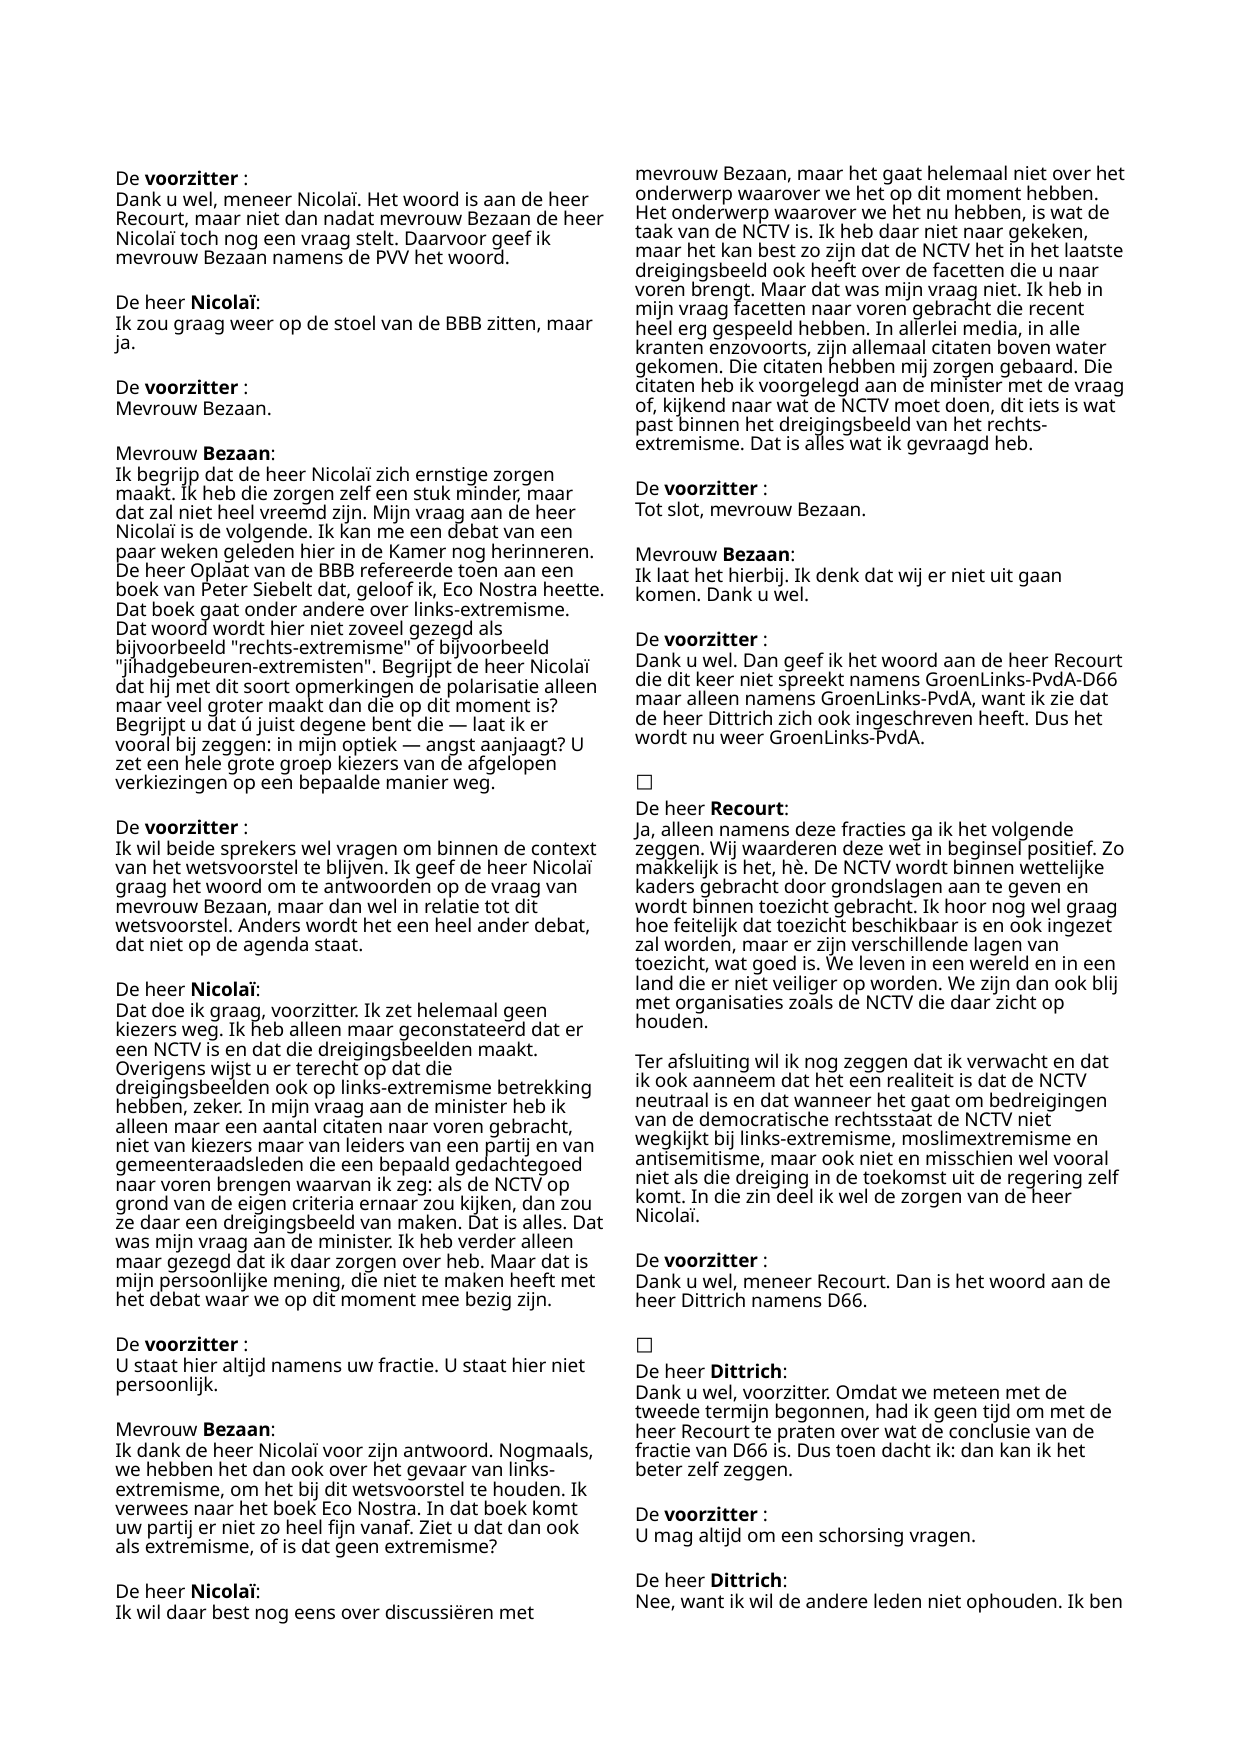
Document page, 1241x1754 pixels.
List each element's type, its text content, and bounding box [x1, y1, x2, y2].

text U mag altijd om een schorsing vragen. [635, 1527, 1125, 1546]
text Ik wil beide sprekers wel vragen om binnen de context van het wetsvoorstel te blijven. Ik geef de heer Nicolaï graag het woord om te antwoorden op de vraag van mevrouw Bezaan, maar dan wel in relatie tot dit wetsvoorstel. Anders wordt het een heel ander debat, dat niet op de agenda staat. [115, 840, 605, 956]
text De heer Dittrich: [635, 1358, 1125, 1384]
text Dat doe ik graag, voorzitter. Ik zet helemaal geen kiezers weg. Ik heb alleen maar geconstateerd dat er een NCTV is en dat die dreigingsbeelden maakt. Overigens wijst u er terecht op dat die dreigingsbeelden ook op links-extremisme betrekking hebben, zeker. In mijn vraag aan de minister heb ik alleen maar een aantal citaten naar voren gebracht, niet van kiezers maar van leiders van een partij en van gemeenteraadsleden die een bepaald gedachtegoed naar voren brengen waarvan ik zeg: als de NCTV op grond van de eigen criteria ernaar zou kijken, dan zou ze daar een dreigingsbeeld van maken. Dat is alles. Dat was mijn vraag aan de minister. Ik heb verder alleen maar gezegd dat ik daar zorgen over heb. Maar dat is mijn persoonlijke mening, die niet te maken heeft met het debat waar we op dit moment mee bezig zijn. [115, 1002, 605, 1310]
text mevrouw Bezaan, maar het gaat helemaal niet over het onderwerp waarover we het op dit moment hebben. Het onderwerp waarover we het nu hebben, is wat de taak van de NCTV is. Ik heb daar niet naar gekeken, maar het kan best zo zijn dat de NCTV het in het laatste dreigingsbeeld ook heeft over de facetten die u naar voren brengt. Maar dat was mijn vraag niet. Ik heb in mijn vraag facetten naar voren gebracht die recent heel erg gespeeld hebben. In allerlei media, in alle kranten enzovoorts, zijn allemaal citaten boven water gekomen. Die citaten hebben mij zorgen gebaard. Die citaten heb ik voorgelegd aan de minister met de vraag of, kijkend naar wat de NCTV moet doen, dit iets is wat past binnen het dreigingsbeeld van het rechts-extremisme. Dat is alles wat ik gevraagd heb. [635, 165, 1125, 454]
text De voorzitter : [635, 1247, 1125, 1273]
text Ja, alleen namens deze fracties ga ik het volgende zeggen. Wij waarderen deze wet in beginsel positief. Zo makkelijk is het, hè. De NCTV wordt binnen wettelijke kaders gebracht door grondslagen aan te geven en wordt binnen toezicht gebracht. Ik hoor nog wel graag hoe feitelijk dat toezicht beschikbaar is en ook ingezet zal worden, maar er zijn verschillende lagen van toezicht, wat goed is. We leven in een wereld en in een land die er niet veiliger op worden. We zijn dan ook blij met organisaties zoals de NCTV die daar zicht op houden. [635, 821, 1125, 1032]
text De voorzitter : [115, 814, 605, 840]
text Ik begrijp dat de heer Nicolaï zich ernstige zorgen maakt. Ik heb die zorgen zelf een stuk minder, maar dat zal niet heel vreemd zijn. Mijn vraag aan de heer Nicolaï is de volgende. Ik kan me een debat van een paar weken geleden hier in de Kamer nog herinneren. De heer Oplaat van de BBB refereerde toen aan een boek van Peter Siebelt dat, geloof ik, Eco Nostra heette. Dat boek gaat onder andere over links-extremisme. Dat woord wordt hier niet zoveel gezegd als bijvoorbeeld "rechts-extremisme" of bijvoorbeeld "jihadgebeuren-extremisten". Begrijpt de heer Nicolaï dat hij met dit soort opmerkingen de polarisatie alleen maar veel groter maakt dan die op dit moment is? Begrijpt u dat ú juist degene bent die — laat ik er vooral bij zeggen: in mijn optiek — angst aanjaagt? U zet een hele grote groep kiezers van de afgelopen verkiezingen op een bepaalde manier weg. [115, 466, 605, 793]
text Nee, want ik wil de andere leden niet ophouden. Ik ben [635, 1593, 1125, 1612]
text Mevrouw Bezaan: [115, 1416, 605, 1442]
text Mevrouw Bezaan: [115, 440, 605, 466]
text Ik dank de heer Nicolaï voor zijn antwoord. Nogmaals, we hebben het dan ook over het gevaar van links-extremisme, om het bij dit wetsvoorstel te houden. Ik verwees naar het boek Eco Nostra. In dat boek komt uw partij er niet zo heel fijn vanaf. Ziet u dat dan ook als extremisme, of is dat geen extremisme? [115, 1442, 605, 1558]
text Dank u wel, meneer Recourt. Dan is het woord aan de heer Dittrich namens D66. [635, 1273, 1125, 1312]
text De voorzitter : [635, 626, 1125, 652]
text De voorzitter : [635, 475, 1125, 501]
text De heer Recourt: [635, 795, 1125, 821]
text Ik wil daar best nog eens over discussiëren met [115, 1604, 605, 1623]
text Ter afsluiting wil ik nog zeggen dat ik verwacht en dat ik ook aanneem dat het een realiteit is dat de NCTV neutraal is en dat wanneer het gaat om bedreigingen van de democratische rechtsstaat de NCTV niet wegkijkt bij links-extremisme, moslimextremisme en antisemitisme, maar ook niet en misschien wel vooral niet als die dreiging in de toekomst uit de regering zelf komt. In die zin deel ik wel de zorgen van de heer Nicolaï. [635, 1053, 1125, 1227]
text ⬜ [635, 769, 1125, 795]
text De voorzitter : [635, 1501, 1125, 1527]
text U staat hier altijd namens uw fractie. U staat hier niet persoonlijk. [115, 1357, 605, 1396]
text ⬜ [635, 1333, 1125, 1358]
text De voorzitter : [115, 1331, 605, 1357]
text De voorzitter : [115, 165, 605, 191]
text De heer Nicolaï: [115, 289, 605, 315]
text De heer Dittrich: [635, 1567, 1125, 1593]
text Mevrouw Bezaan: [635, 541, 1125, 567]
text Dank u wel. Dan geef ik het woord aan de heer Recourt die dit keer niet spreekt namens GroenLinks-PvdA-D66 maar alleen namens GroenLinks-PvdA, want ik zie dat de heer Dittrich zich ook ingeschreven heeft. Dus het wordt nu weer GroenLinks-PvdA. [635, 652, 1125, 748]
text Dank u wel, meneer Nicolaï. Het woord is aan de heer Recourt, maar niet dan nadat mevrouw Bezaan de heer Nicolaï toch nog een vraag stelt. Daarvoor geef ik mevrouw Bezaan namens de PVV het woord. [115, 191, 605, 268]
text Dank u wel, voorzitter. Omdat we meteen met de tweede termijn begonnen, had ik geen tijd om met de heer Recourt te praten over wat de conclusie van de fractie van D66 is. Dus toen dacht ik: dan kan ik het beter zelf zeggen. [635, 1384, 1125, 1480]
text Mevrouw Bezaan. [115, 400, 605, 419]
text De voorzitter : [115, 374, 605, 400]
text De heer Nicolaï: [115, 976, 605, 1002]
text De heer Nicolaï: [115, 1578, 605, 1604]
text Tot slot, mevrouw Bezaan. [635, 501, 1125, 520]
text Ik laat het hierbij. Ik denk dat wij er niet uit gaan komen. Dank u wel. [635, 567, 1125, 605]
text Ik zou graag weer op de stoel van de BBB zitten, maar ja. [115, 315, 605, 353]
